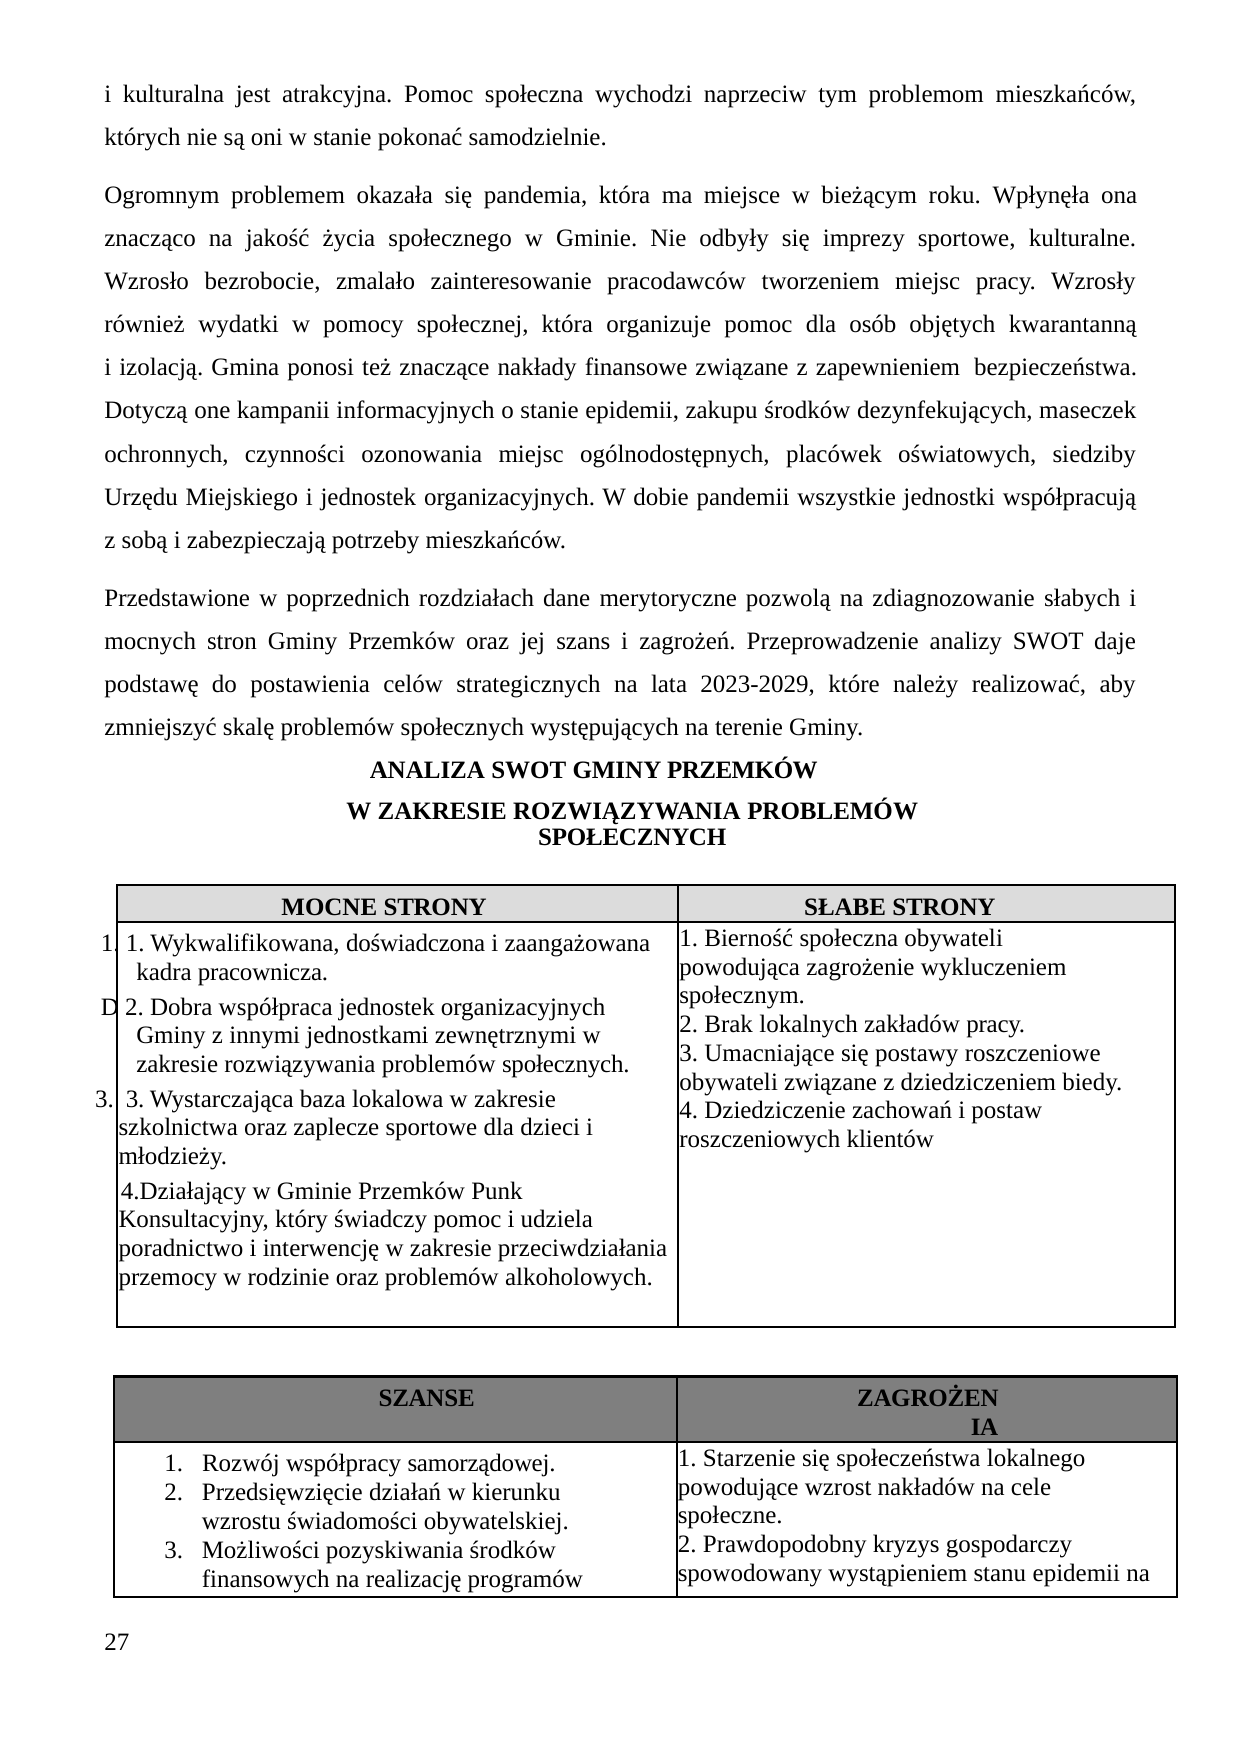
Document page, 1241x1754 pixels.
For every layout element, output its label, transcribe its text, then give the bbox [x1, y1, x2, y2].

table_cell 1. Bierność społeczna obywateli powodująca zagrożenie wykluczeniem społecznym. 2. Brak lokalnych zakładów pracy. 3. Umacniające się postawy roszczeniowe obywateli związane z dziedziczeniem biedy. 4. Dziedziczenie zachowań i postaw roszczeniowych klientów [679, 923, 1174, 1326]
text W ZAKRESIE ROZWIĄZYWANIA PROBLEMÓW SPOŁECZNYCH [258, 798, 1006, 851]
text Ogromnym problemem okazała się pandemia, która ma miejsce w bieżącym roku. Wpłynęła ona znacząco na jakość życia społecznego w Gminie. Nie odbyły się imprezy sportowe, kulturalne. Wzrosło bezrobocie, zmalało zainteresowanie pracodawców tworzeniem miejsc pracy. Wzrosły również wydatki w pomocy społecznej, która organizuje pomoc dla osób objętych kwarantanną i izolacją. Gmina ponosi też znaczące nakłady finansowe związane z zapewnieniem bezpieczeństwa. Dotyczą one kampanii informacyjnych o stanie epidemii, zakupu środków dezynfekujących, maseczek ochronnych, czynności ozonowania miejsc ogólnodostępnych, placówek oświatowych, siedziby Urzędu Miejskiego i jednostek organizacyjnych. W dobie pandemii wszystkie jednostki współpracują z sobą i zabezpieczają potrzeby mieszkańców. [104, 180, 1137, 554]
table_cell Rozwój współpracy samorządowej. Przedsięwzięcie działań w kierunku wzrostu świadomości obywatelskiej. Możliwości pozyskiwania środków finansowych na realizację programów [115, 1443, 676, 1596]
table_header ZAGROŻENIA [678, 1378, 1176, 1441]
text ANALIZA SWOT GMINY PRZEMKÓW [104, 755, 1060, 784]
table_header MOCNE STRONY [118, 886, 677, 921]
text Przedstawione w poprzednich rozdziałach dane merytoryczne pozwolą na zdiagnozowanie słabych i mocnych stron Gminy Przemków oraz jej szans i zagrożeń. Przeprowadzenie analizy SWOT daje podstawę do postawienia celów strategicznych na lata 2023-2029, które należy realizować, aby zmniejszyć skalę problemów społecznych występujących na terenie Gminy. [104, 583, 1137, 741]
table_cell 1. 1. Wykwalifikowana, doświadczona i zaangażowana kadra pracownicza. D 2. Dobra współpraca jednostek organizacyjnych Gminy z innymi jednostkami zewnętrznymi w zakresie rozwiązywania problemów społecznych. 3. 3. Wystarczająca baza lokalowa w zakresie szkolnictwa oraz zaplecze sportowe dla dzieci i młodzieży. 4.Działający w Gminie Przemków Punk Konsultacyjny, który świadczy pomoc i udziela poradnictwo i interwencję w zakresie przeciwdziałania przemocy w rodzinie oraz problemów alkoholowych. [118, 923, 677, 1326]
table_cell 1. Starzenie się społeczeństwa lokalnego powodujące wzrost nakładów na cele społeczne. 2. Prawdopodobny kryzys gospodarczy spowodowany wystąpieniem stanu epidemii na [678, 1443, 1176, 1596]
table_header SŁABE STRONY [679, 886, 1174, 921]
text i kulturalna jest atrakcyjna. Pomoc społeczna wychodzi naprzeciw tym problemom mieszkańców, których nie są oni w stanie pokonać samodzielnie. [104, 79, 1137, 151]
table_header SZANSE [115, 1378, 676, 1441]
